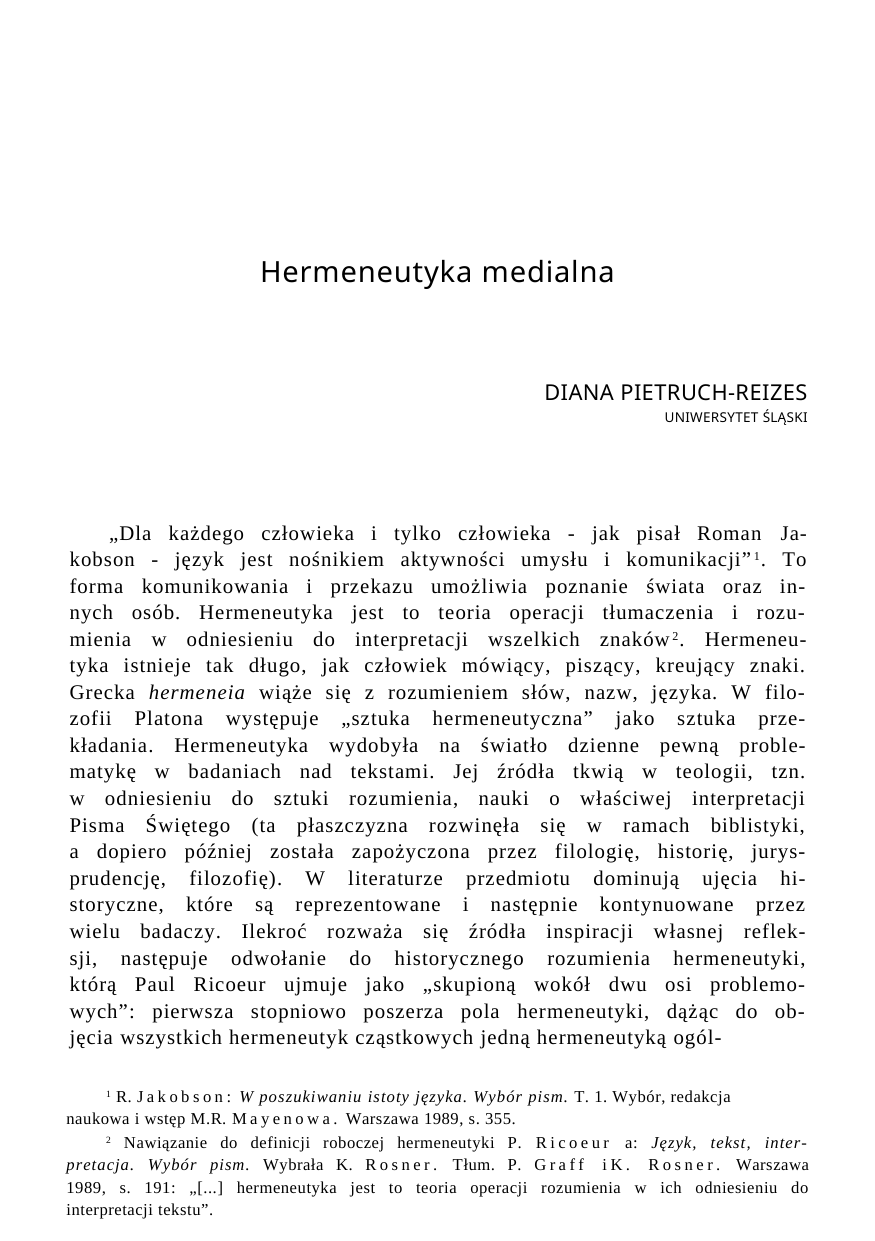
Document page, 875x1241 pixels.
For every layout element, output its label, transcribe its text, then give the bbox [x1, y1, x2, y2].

text UNIWERSYTET ŚLĄSKI [67, 412, 808, 425]
subtitle DIANA PIETRUCH-REIZES [67, 383, 808, 405]
subtitle Hermeneutyka medialna [67, 259, 808, 288]
text 1 R. Jakobson: W poszukiwaniu istoty języka. Wybór pism. T. 1. Wybór, redakcja naukowa i wstęp M.R. Mayenowa. Warszawa 1989, s. 355. [66, 1084, 809, 1129]
text 2 Nawiązanie do definicji roboczej hermeneutyki P. Ricoeur a: Język, tekst, inter- pretacja. Wybór pism. Wybrała K. Rosner. Tłum. P. Graff iK. Rosner. Warszawa 1989, s. 191: „[...] hermeneutyka jest to teoria operacji rozumienia w ich odniesieniu do interpretacji tekstu”. [66, 1130, 809, 1220]
text „Dla każdego człowieka i tylko człowieka - jak pisał Roman Ja- kobson - język jest nośnikiem aktywności umysłu i komunikacji”1. To forma komunikowania i przekazu umożliwia poznanie świata oraz in- nych osób. Hermeneutyka jest to teoria operacji tłumaczenia i rozu- mienia w odniesieniu do interpretacji wszelkich znaków2. Hermeneu- tyka istnieje tak długo, jak człowiek mówiący, piszący, kreujący znaki. Grecka hermeneia wiąże się z rozumieniem słów, nazw, języka. W filo- zofii Platona występuje „sztuka hermeneutyczna” jako sztuka prze- kładania. Hermeneutyka wydobyła na światło dzienne pewną proble- matykę w badaniach nad tekstami. Jej źródła tkwią w teologii, tzn. w odniesieniu do sztuki rozumienia, nauki o właściwej interpretacji Pisma Świętego (ta płaszczyzna rozwinęła się w ramach biblistyki, a dopiero później została zapożyczona przez filologię, historię, jurys- prudencję, filozofię). W literaturze przedmiotu dominują ujęcia hi- storyczne, które są reprezentowane i następnie kontynuowane przez wielu badaczy. Ilekroć rozważa się źródła inspiracji własnej reflek- sji, następuje odwołanie do historycznego rozumienia hermeneutyki, którą Paul Ricoeur ujmuje jako „skupioną wokół dwu osi problemo- wych”: pierwsza stopniowo poszerza pola hermeneutyki, dążąc do ob- jęcia wszystkich hermeneutyk cząstkowych jedną hermeneutyką ogól- [69, 519, 808, 1050]
